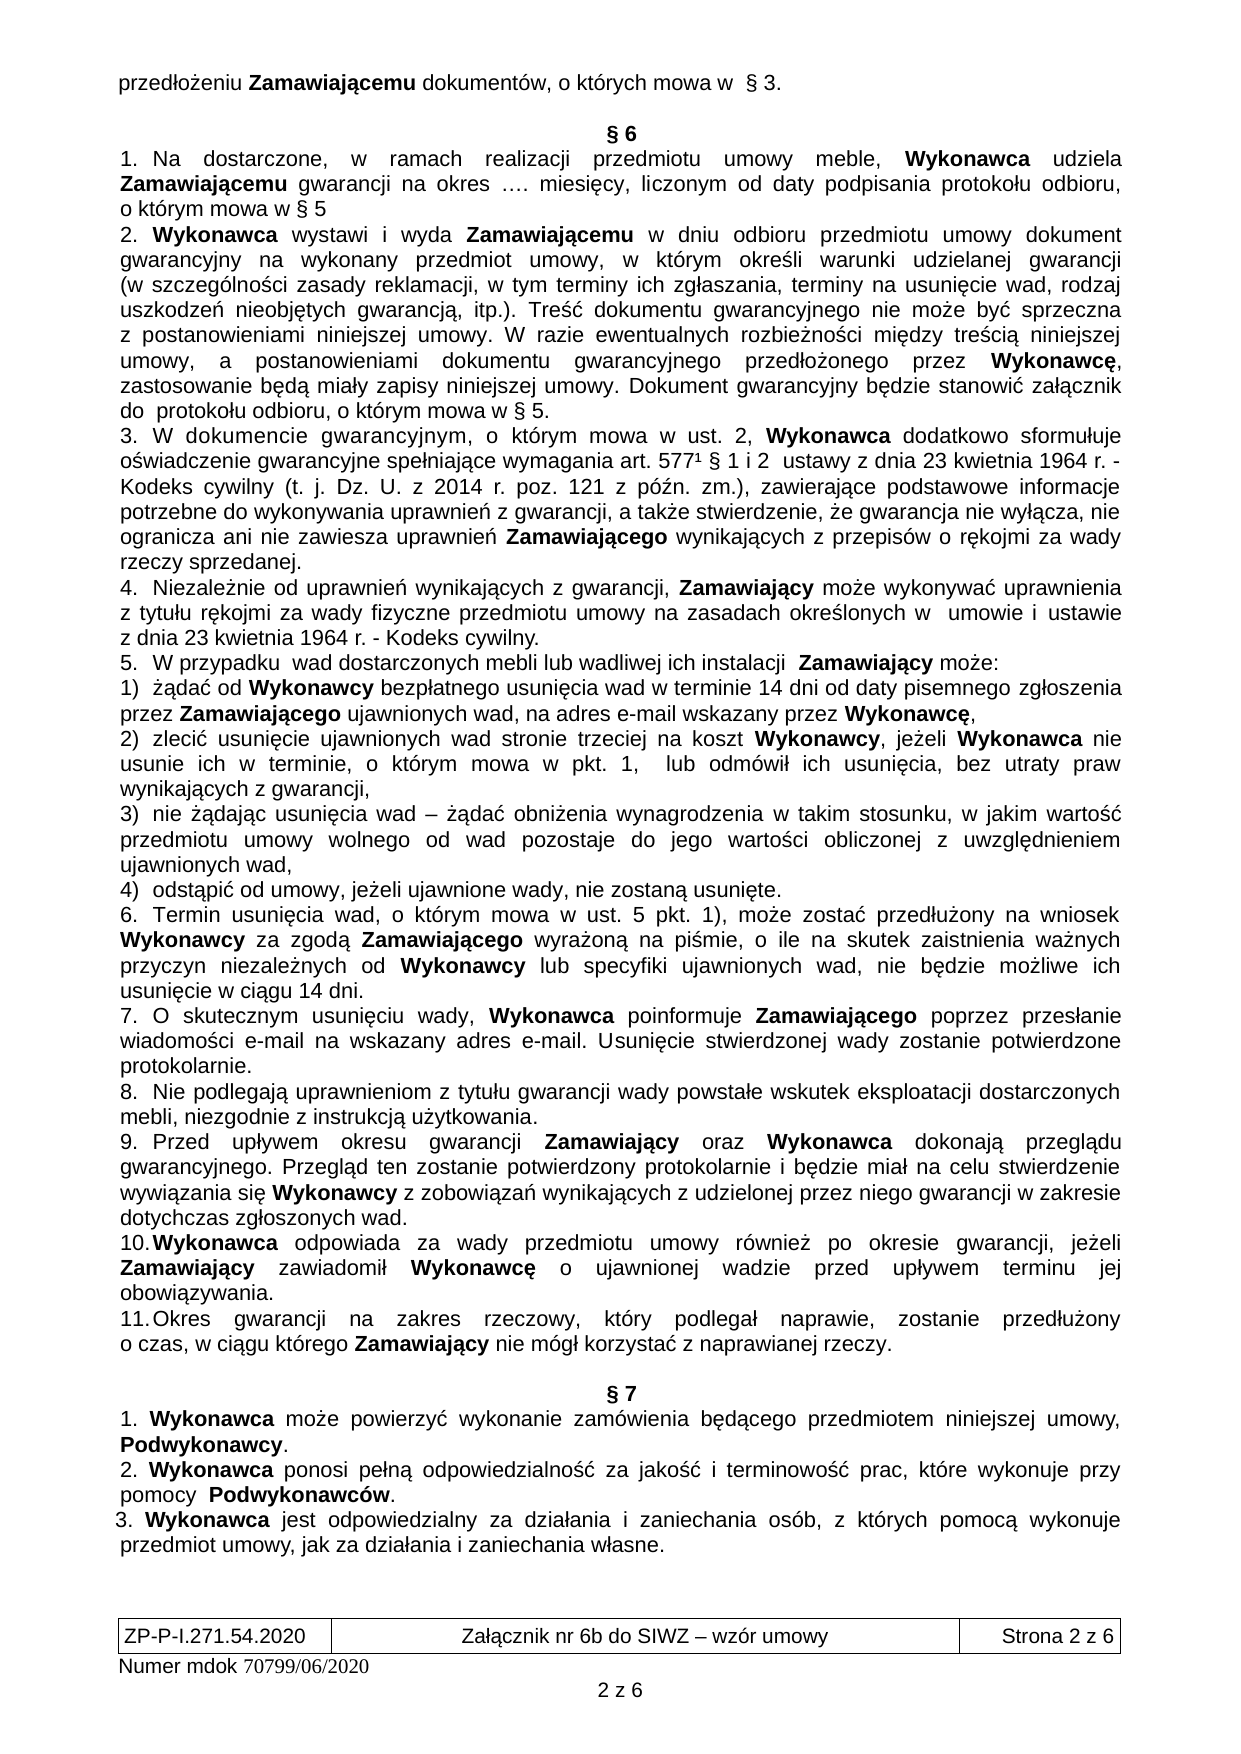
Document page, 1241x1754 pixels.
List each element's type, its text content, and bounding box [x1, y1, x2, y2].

list W przypadku wad dostarczonych mebli lub wadliwej ich instalacji Zamawiający może: [120, 650, 1122, 675]
list Przed upływem okresu gwarancji Zamawiający oraz Wykonawca dokonają przeglądu gwarancyjnego. Przegląd ten zostanie potwierdzony protokolarnie i będzie miał na celu stwierdzenie wywiązania się Wykonawcy z zobowiązań wynikających z udzielonej przez niego gwarancji w zakresie dotychczas zgłoszonych wad. [120, 1129, 1122, 1230]
list 2. Wykonawca ponosi pełną odpowiedzialność za jakość i terminowość prac, które wykonuje przy pomocy Podwykonawców. [115, 1457, 1122, 1507]
list żądać od Wykonawcy bezpłatnego usunięcia wad w terminie 14 dni od daty pisemnego zgłoszenia przez Zamawiającego ujawnionych wad, na adres e-mail wskazany przez Wykonawcę, [120, 675, 1122, 726]
text przedłożeniu Zamawiającemu dokumentów, o których mowa w § 3. [118, 70, 1122, 96]
list Wykonawca wystawi i wyda Zamawiającemu w dniu odbioru przedmiotu umowy dokument gwarancyjny na wykonany przedmiot umowy, w którym określi warunki udzielanej gwarancji (w szczególności zasady reklamacji, w tym terminy ich zgłaszania, terminy na usunięcie wad, rodzaj uszkodzeń nieobjętych gwarancją, itp.). Treść dokumentu gwarancyjnego nie może być sprzeczna z postanowieniami niniejszej umowy. W razie ewentualnych rozbieżności między treścią niniejszej umowy, a postanowieniami dokumentu gwarancyjnego przedłożonego przez Wykonawcę, zastosowanie będą miały zapisy niniejszej umowy. Dokument gwarancyjny będzie stanowić załącznik do protokołu odbioru, o którym mowa w § 5. [120, 222, 1122, 423]
list Termin usunięcia wad, o którym mowa w ust. 5 pkt. 1), może zostać przedłużony na wniosek Wykonawcy za zgodą Zamawiającego wyrażoną na piśmie, o ile na skutek zaistnienia ważnych przyczyn niezależnych od Wykonawcy lub specyfiki ujawnionych wad, nie będzie możliwe ich usunięcie w ciągu 14 dni. [120, 902, 1122, 1003]
list odstąpić od umowy, jeżeli ujawnione wady, nie zostaną usunięte. [120, 877, 1122, 902]
list § 7 [117, 1381, 1122, 1406]
list Okres gwarancji na zakres rzeczowy, który podlegał naprawie, zostanie przedłużony o czas, w ciągu którego Zamawiający nie mógł korzystać z naprawianej rzeczy. [120, 1306, 1122, 1356]
list 1. Wykonawca może powierzyć wykonanie zamówienia będącego przedmiotem niniejszej umowy, Podwykonawcy. [115, 1406, 1122, 1457]
list Na dostarczone, w ramach realizacji przedmiotu umowy meble, Wykonawca udziela Zamawiającemu gwarancji na okres …. miesięcy, liczonym od daty podpisania protokołu odbioru, o którym mowa w § 5 [120, 146, 1122, 222]
list zlecić usunięcie ujawnionych wad stronie trzeciej na koszt Wykonawcy, jeżeli Wykonawca nie usunie ich w terminie, o którym mowa w pkt. 1, lub odmówił ich usunięcia, bez utraty praw wynikających z gwarancji, [120, 726, 1122, 801]
list Wykonawca jest odpowiedzialny za działania i zaniechania osób, z których pomocą wykonuje przedmiot umowy, jak za działania i zaniechania własne. [115, 1507, 1122, 1558]
list Wykonawca odpowiada za wady przedmiotu umowy również po okresie gwarancji, jeżeli Zamawiający zawiadomił Wykonawcę o ujawnionej wadzie przed upływem terminu jej obowiązywania. [120, 1230, 1122, 1306]
list nie żądając usunięcia wad – żądać obniżenia wynagrodzenia w takim stosunku, w jakim wartość przedmiotu umowy wolnego od wad pozostaje do jego wartości obliczonej z uwzględnieniem ujawnionych wad, [120, 801, 1122, 877]
list O skutecznym usunięciu wady, Wykonawca poinformuje Zamawiającego poprzez przesłanie wiadomości e-mail na wskazany adres e-mail. Usunięcie stwierdzonej wady zostanie potwierdzone protokolarnie. [120, 1003, 1122, 1079]
list Nie podlegają uprawnieniom z tytułu gwarancji wady powstałe wskutek eksploatacji dostarczonych mebli, niezgodnie z instrukcją użytkowania. [120, 1079, 1122, 1129]
list § 6 [117, 121, 1122, 146]
list Niezależnie od uprawnień wynikających z gwarancji, Zamawiający może wykonywać uprawnienia z tytułu rękojmi za wady fizyczne przedmiotu umowy na zasadach określonych w umowie i ustawie z dnia 23 kwietnia 1964 r. - Kodeks cywilny. [120, 574, 1122, 650]
list W dokumencie gwarancyjnym, o którym mowa w ust. 2, Wykonawca dodatkowo sformułuje oświadczenie gwarancyjne spełniające wymagania art. 577¹ § 1 i 2 ustawy z dnia 23 kwietnia 1964 r. - Kodeks cywilny (t. j. Dz. U. z 2014 r. poz. 121 z późn. zm.), zawierające podstawowe informacje potrzebne do wykonywania uprawnień z gwarancji, a także stwierdzenie, że gwarancja nie wyłącza, nie ogranicza ani nie zawiesza uprawnień Zamawiającego wynikających z przepisów o rękojmi za wady rzeczy sprzedanej. [120, 423, 1122, 574]
